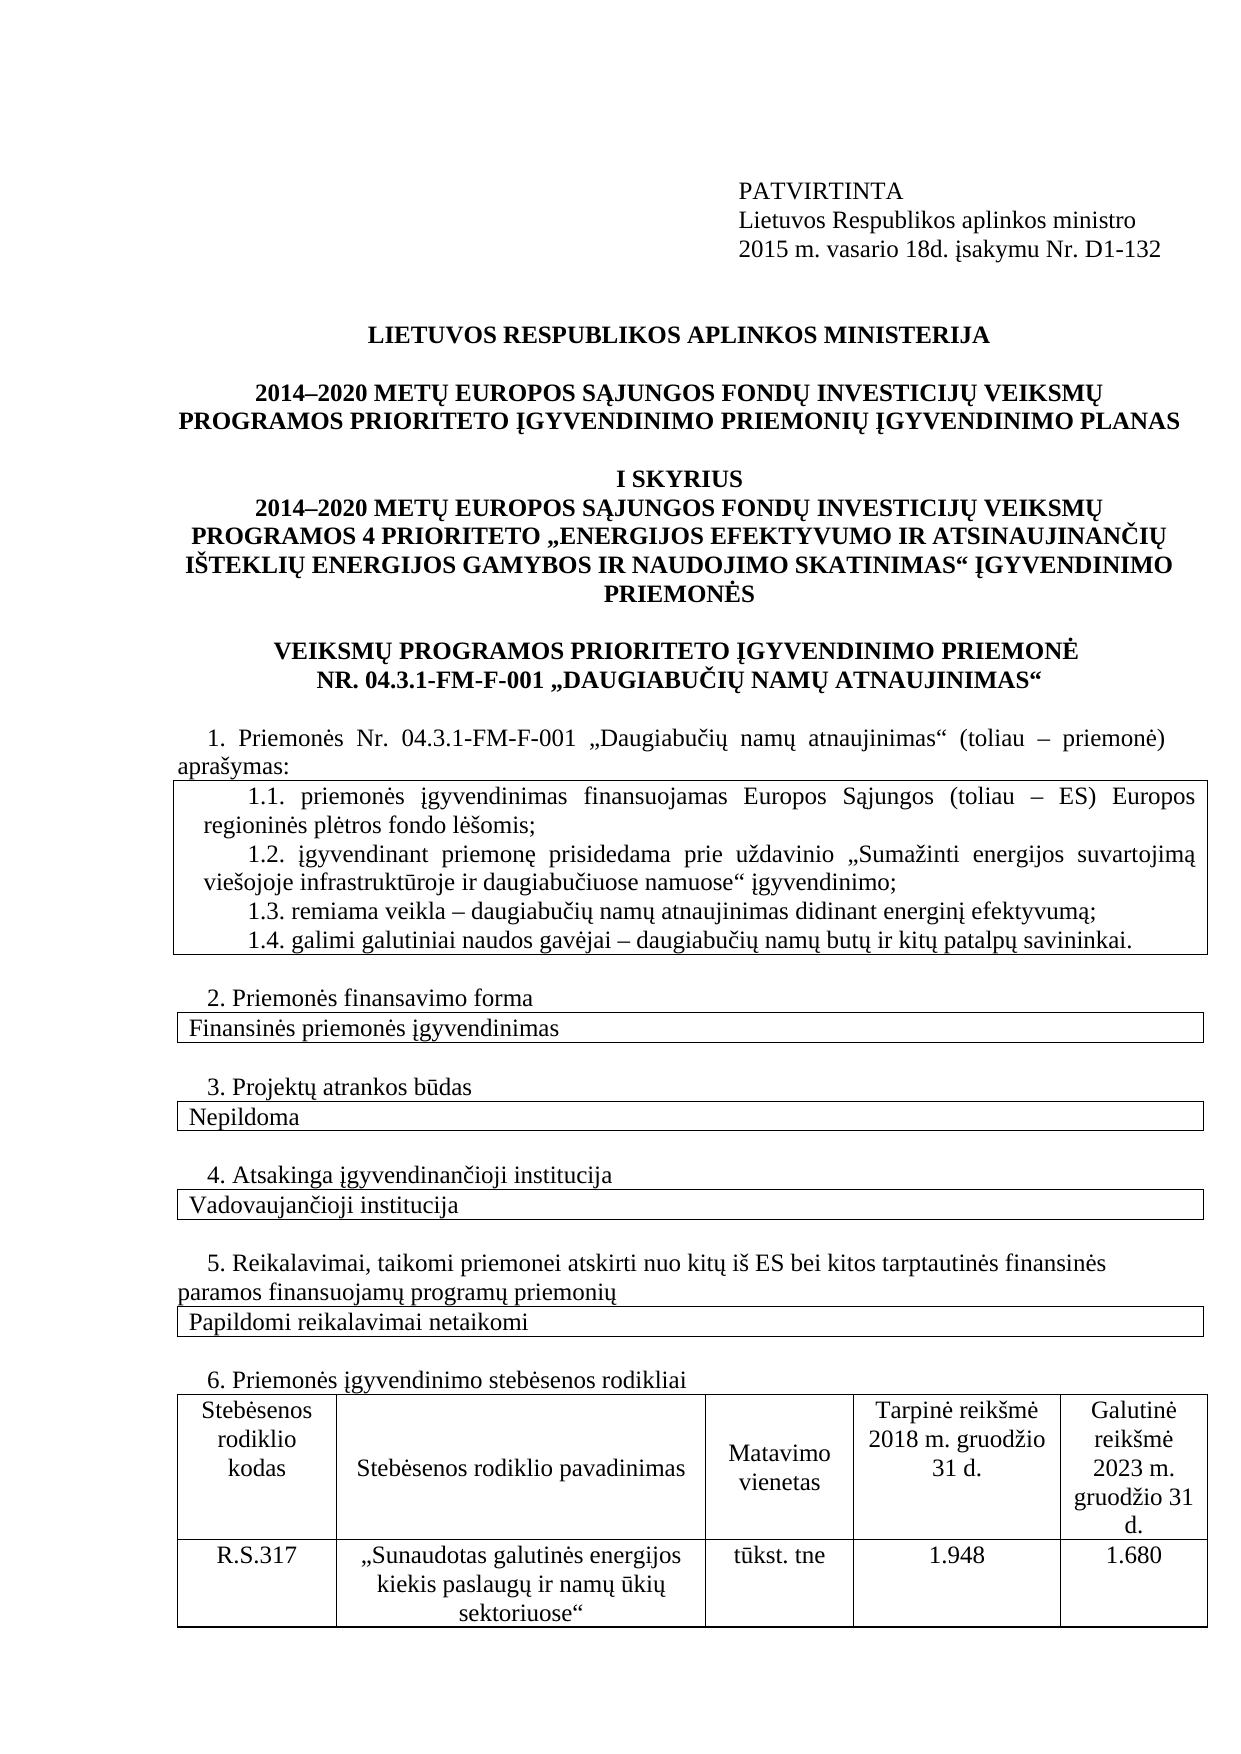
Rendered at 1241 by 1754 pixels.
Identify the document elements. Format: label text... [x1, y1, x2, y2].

text 2014–2020 METŲ EUROPOS SĄJUNGOS FONDŲ INVESTICIJŲ VEIKSMŲ PROGRAMOS PRIORITETO ĮGYVENDINIMO Priemonių įgyvendinimo planas [177, 378, 1181, 435]
table_header Finansinės priemonės įgyvendinimas [178, 1013, 1203, 1042]
table_cell 1.948 [854, 1540, 1060, 1626]
table_cell 1.680 [1061, 1540, 1207, 1626]
text 2015 m. vasario 18d. įsakymu Nr. D1-132 [738, 234, 1181, 263]
table_header Stebėsenos rodiklio pavadinimas [337, 1395, 705, 1539]
table_header 1.1. priemonės įgyvendinimas finansuojamas Europos Sąjungos (toliau – ES) Europos regioninės plėtros fondo lėšomis; [174, 781, 1207, 839]
text 6. Priemonės įgyvendinimo stebėsenos rodikliai [207, 1366, 1181, 1394]
text LIETUVOS RESPUBLIKOS APLINKOS MINISTERIJA [177, 320, 1181, 349]
text NR. 04.3.1-FM-F-001 „daugiabučių namų atnaujinimas“ [177, 665, 1181, 694]
table_cell tūkst. tne [706, 1540, 853, 1626]
text 5. Reikalavimai, taikomi priemonei atskirti nuo kitų iš ES bei kitos tarptautinės finansinės paramos finansuojamų programų priemonių [177, 1248, 1181, 1306]
table_cell R.S.317 [178, 1540, 336, 1626]
table_cell 1.3. remiama veikla – daugiabučių namų atnaujinimas didinant energinį efektyvumą; 1.4. galimi galutiniai naudos gavėjai – daugiabučių namų butų ir kitų patalpų savininkai. [174, 896, 1207, 954]
text 3. Projektų atrankos būdas [207, 1072, 1181, 1101]
table_header Matavimo vienetas [706, 1395, 853, 1539]
text 4. Atsakinga įgyvendinančioji institucija [207, 1160, 1181, 1189]
text I SKYRIUS [177, 464, 1181, 493]
table_header Stebėsenos rodiklio kodas [178, 1395, 336, 1539]
text 1. Priemonės Nr. 04.3.1-FM-F-001 „Daugiabučių namų atnaujinimas“ (toliau – priemonė) aprašymas: [177, 723, 1167, 780]
text PATVIRTINTA [738, 176, 1181, 205]
table_cell „Sunaudotas galutinės energijos kiekis paslaugų ir namų ūkių sektoriuose“ [337, 1540, 705, 1626]
table_header Vadovaujančioji institucija [178, 1190, 1203, 1219]
text Lietuvos Respublikos aplinkos ministro [738, 205, 1181, 234]
text 2014–2020 METŲ EUROPOS SĄJUNGOS FONDŲ INVESTICIJŲ VEIKSMŲ PROGRAMOS 4 PRIORITETO „ENERGIJOS EFEKTYVUMO IR ATSINAUJINANČIŲ IŠTEKLIŲ ENERGIJOS GAMYBOS IR NAUDOJIMO SKATINIMAS“ ĮGYVENDINIMO PRIEMONĖS [177, 493, 1181, 608]
table_header Papildomi reikalavimai netaikomi [178, 1307, 1203, 1336]
text VEIKSMŲ PROGRAMOS PRIORITETO ĮGYVENDINIMO PRIEMONĖ [177, 636, 1181, 665]
table_cell 1.2. įgyvendinant priemonę prisidedama prie uždavinio „Sumažinti energijos suvartojimą viešojoje infrastruktūroje ir daugiabučiuose namuose“ įgyvendinimo; [174, 839, 1207, 896]
table_header Galutinė reikšmė 2023 m. gruodžio 31 d. [1061, 1395, 1207, 1539]
text 2. Priemonės finansavimo forma [177, 983, 1181, 1012]
table_header Tarpinė reikšmė 2018 m. gruodžio 31 d. [854, 1395, 1060, 1539]
table_header Nepildoma [178, 1102, 1203, 1130]
